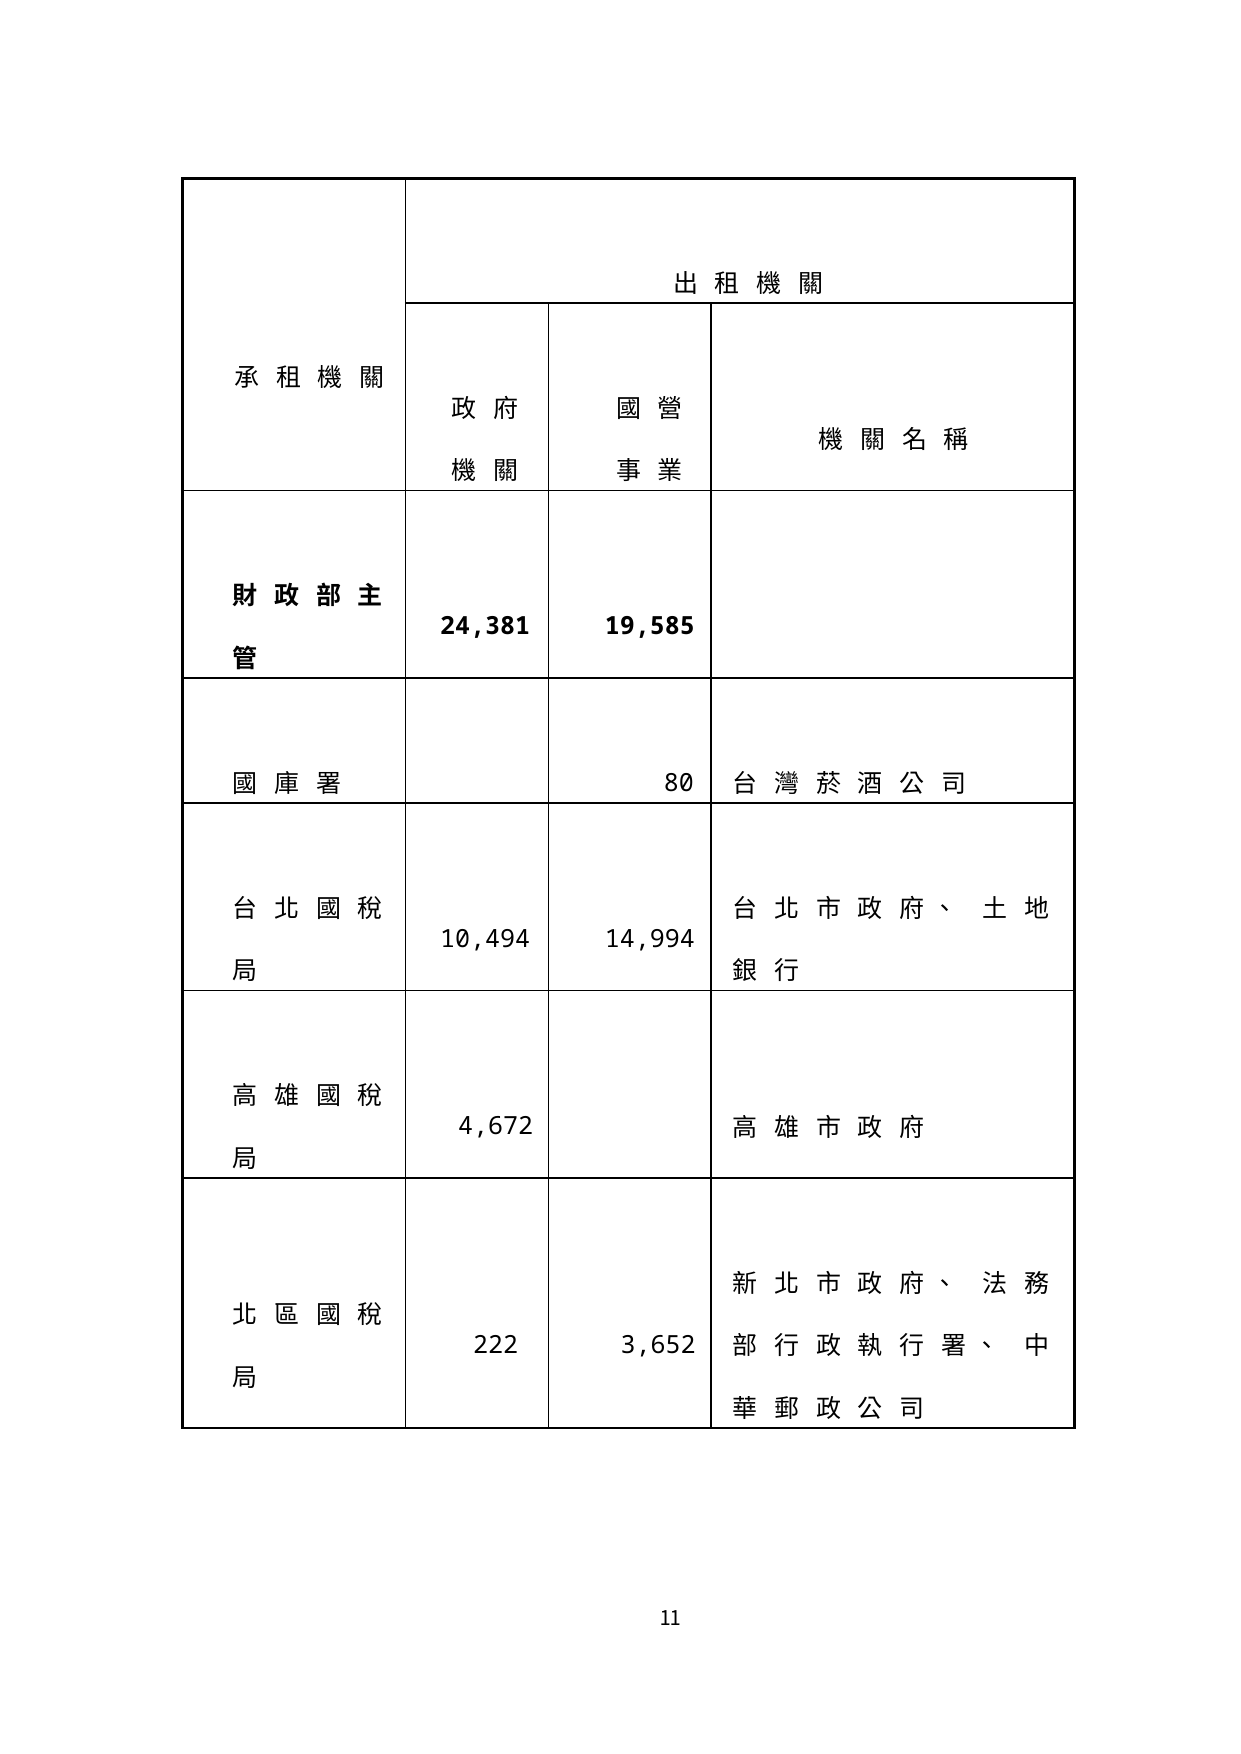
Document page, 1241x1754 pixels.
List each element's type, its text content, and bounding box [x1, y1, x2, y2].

table_cell 19,585 [549, 491, 710, 677]
table_cell [406, 679, 548, 802]
table_cell 3,652 [549, 1179, 710, 1427]
table_cell 國庫署 [184, 679, 405, 802]
table_cell 高雄國稅局 [184, 991, 405, 1177]
table_cell 政府機關 [406, 304, 548, 490]
table_cell 10,494 [406, 804, 548, 990]
table_cell 4,672 [406, 991, 548, 1177]
table_cell 機關名稱 [712, 304, 1073, 490]
table_cell 台北國稅局 [184, 804, 405, 990]
table_cell 222 [406, 1179, 548, 1427]
table_cell 新北市政府、法務部行政執行署、中華郵政公司 [712, 1179, 1073, 1427]
table_header 承租機關 [184, 180, 405, 490]
table_cell 國營事業 [549, 304, 710, 490]
table_cell 14,994 [549, 804, 710, 990]
table_cell 80 [549, 679, 710, 802]
table_cell 24,381 [406, 491, 548, 677]
table_cell [712, 491, 1073, 677]
table_cell 財政部主管 [184, 491, 405, 677]
table_cell 台北市政府、土地銀行 [712, 804, 1073, 990]
table_cell 北區國稅局 [184, 1179, 405, 1427]
table_cell 高雄市政府 [712, 991, 1073, 1177]
table_cell 台灣菸酒公司 [712, 679, 1073, 802]
table_header 出租機關 [406, 180, 1073, 302]
table_cell [549, 991, 710, 1177]
